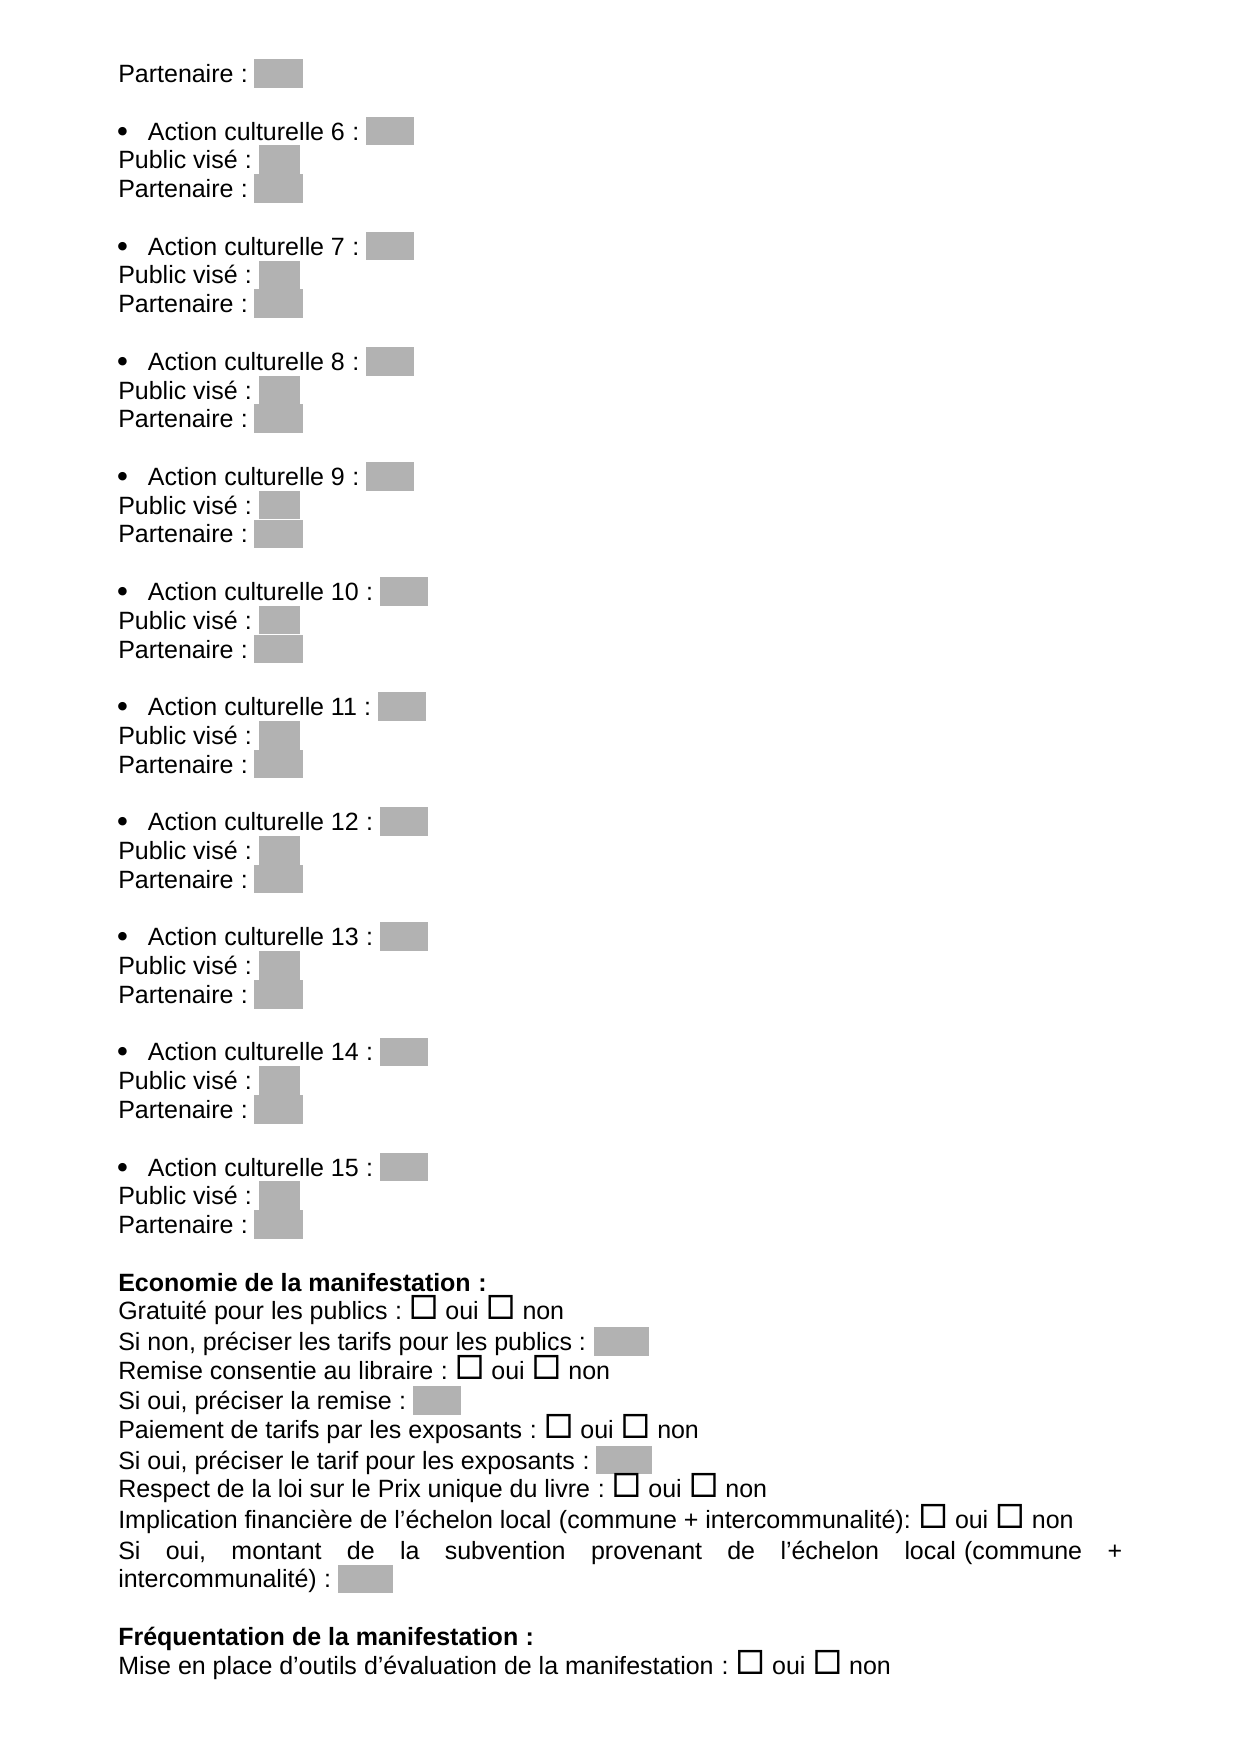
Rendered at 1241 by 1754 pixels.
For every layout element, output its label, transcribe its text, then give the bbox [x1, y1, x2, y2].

list Partenaire : [118, 980, 1122, 1009]
list Action culturelle 8 : [118, 347, 1122, 376]
list Public visé : [118, 376, 1122, 404]
list Si oui, préciser la remise : [118, 1386, 1122, 1415]
list Public visé : [118, 145, 1122, 174]
list Action culturelle 9 : [118, 462, 1122, 491]
list Public visé : [118, 606, 1122, 634]
list Action culturelle 6 : [118, 117, 1122, 145]
list Partenaire : [118, 1210, 1122, 1239]
list Action culturelle 14 : [118, 1037, 1122, 1066]
text Mise en place d’outils d’évaluation de la manifestation :  oui  non [118, 1651, 1122, 1681]
list Partenaire : [118, 634, 1122, 663]
list Public visé : [118, 261, 1122, 289]
list Remise consentie au libraire :  oui  non [118, 1356, 1122, 1386]
list Public visé : [118, 721, 1122, 750]
list Implication financière de l’échelon local (commune + intercommunalité):  oui  non [118, 1505, 1122, 1536]
list Partenaire : [118, 865, 1122, 893]
list Action culturelle 12 : [118, 807, 1122, 836]
list Partenaire : [118, 404, 1122, 433]
list Action culturelle 15 : [118, 1152, 1122, 1181]
list Action culturelle 10 : [118, 577, 1122, 606]
list Action culturelle 7 : [118, 232, 1122, 261]
list Partenaire : [118, 1095, 1122, 1124]
list Public visé : [118, 951, 1122, 980]
text Fréquentation de la manifestation : [118, 1622, 1122, 1651]
list Si non, préciser les tarifs pour les publics : [118, 1327, 1122, 1356]
list Public visé : [118, 491, 1122, 519]
list Public visé : [118, 836, 1122, 865]
list Action culturelle 13 : [118, 922, 1122, 951]
list Si oui, préciser le tarif pour les exposants : [118, 1446, 1122, 1474]
list Paiement de tarifs par les exposants :  oui  non [118, 1415, 1122, 1446]
list Partenaire : [118, 519, 1122, 548]
list Action culturelle 11 : [118, 692, 1122, 721]
text Economie de la manifestation : [118, 1268, 1122, 1296]
list Partenaire : [118, 59, 1122, 88]
list Respect de la loi sur le Prix unique du livre :  oui  non [118, 1474, 1122, 1505]
list Partenaire : [118, 289, 1122, 318]
list Si oui, montant de la subvention provenant de l’échelon local (commune + intercommunalité) : [118, 1536, 1122, 1593]
list Public visé : [118, 1066, 1122, 1095]
list Partenaire : [118, 750, 1122, 778]
list Partenaire : [118, 174, 1122, 203]
list Public visé : [118, 1181, 1122, 1210]
list Gratuité pour les publics :  oui  non [118, 1296, 1122, 1327]
